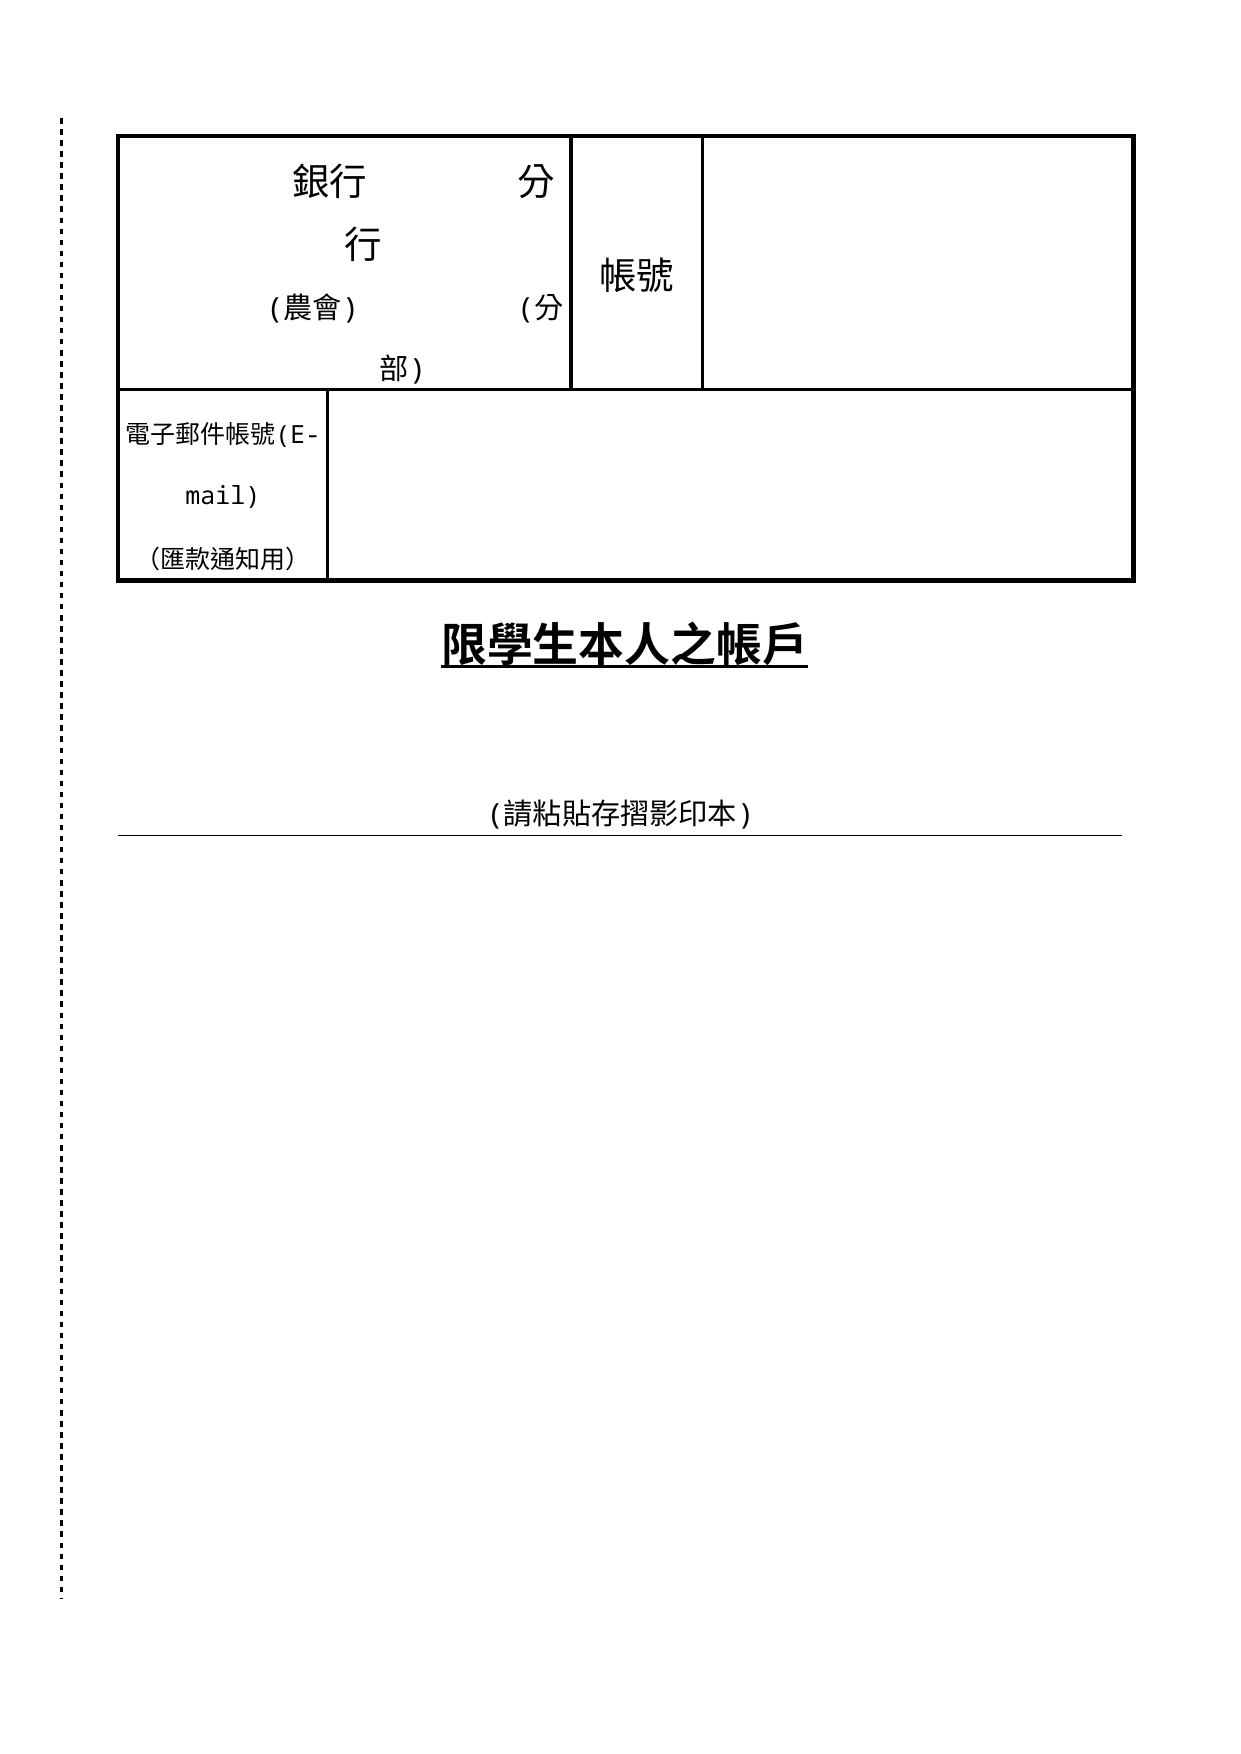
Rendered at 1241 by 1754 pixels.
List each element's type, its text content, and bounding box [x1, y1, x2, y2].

table_cell 銀行 分行 (農會) (分部) [120, 138, 569, 387]
table_cell 電子郵件帳號(E-mail) （匯款通知用） [120, 391, 326, 578]
table_cell [329, 391, 1131, 578]
text 限學生本人之帳戶 [433, 608, 816, 668]
text (請粘貼存摺影印本) [118, 770, 1122, 835]
table_cell [704, 138, 1131, 387]
table_cell 帳號 [573, 138, 701, 387]
